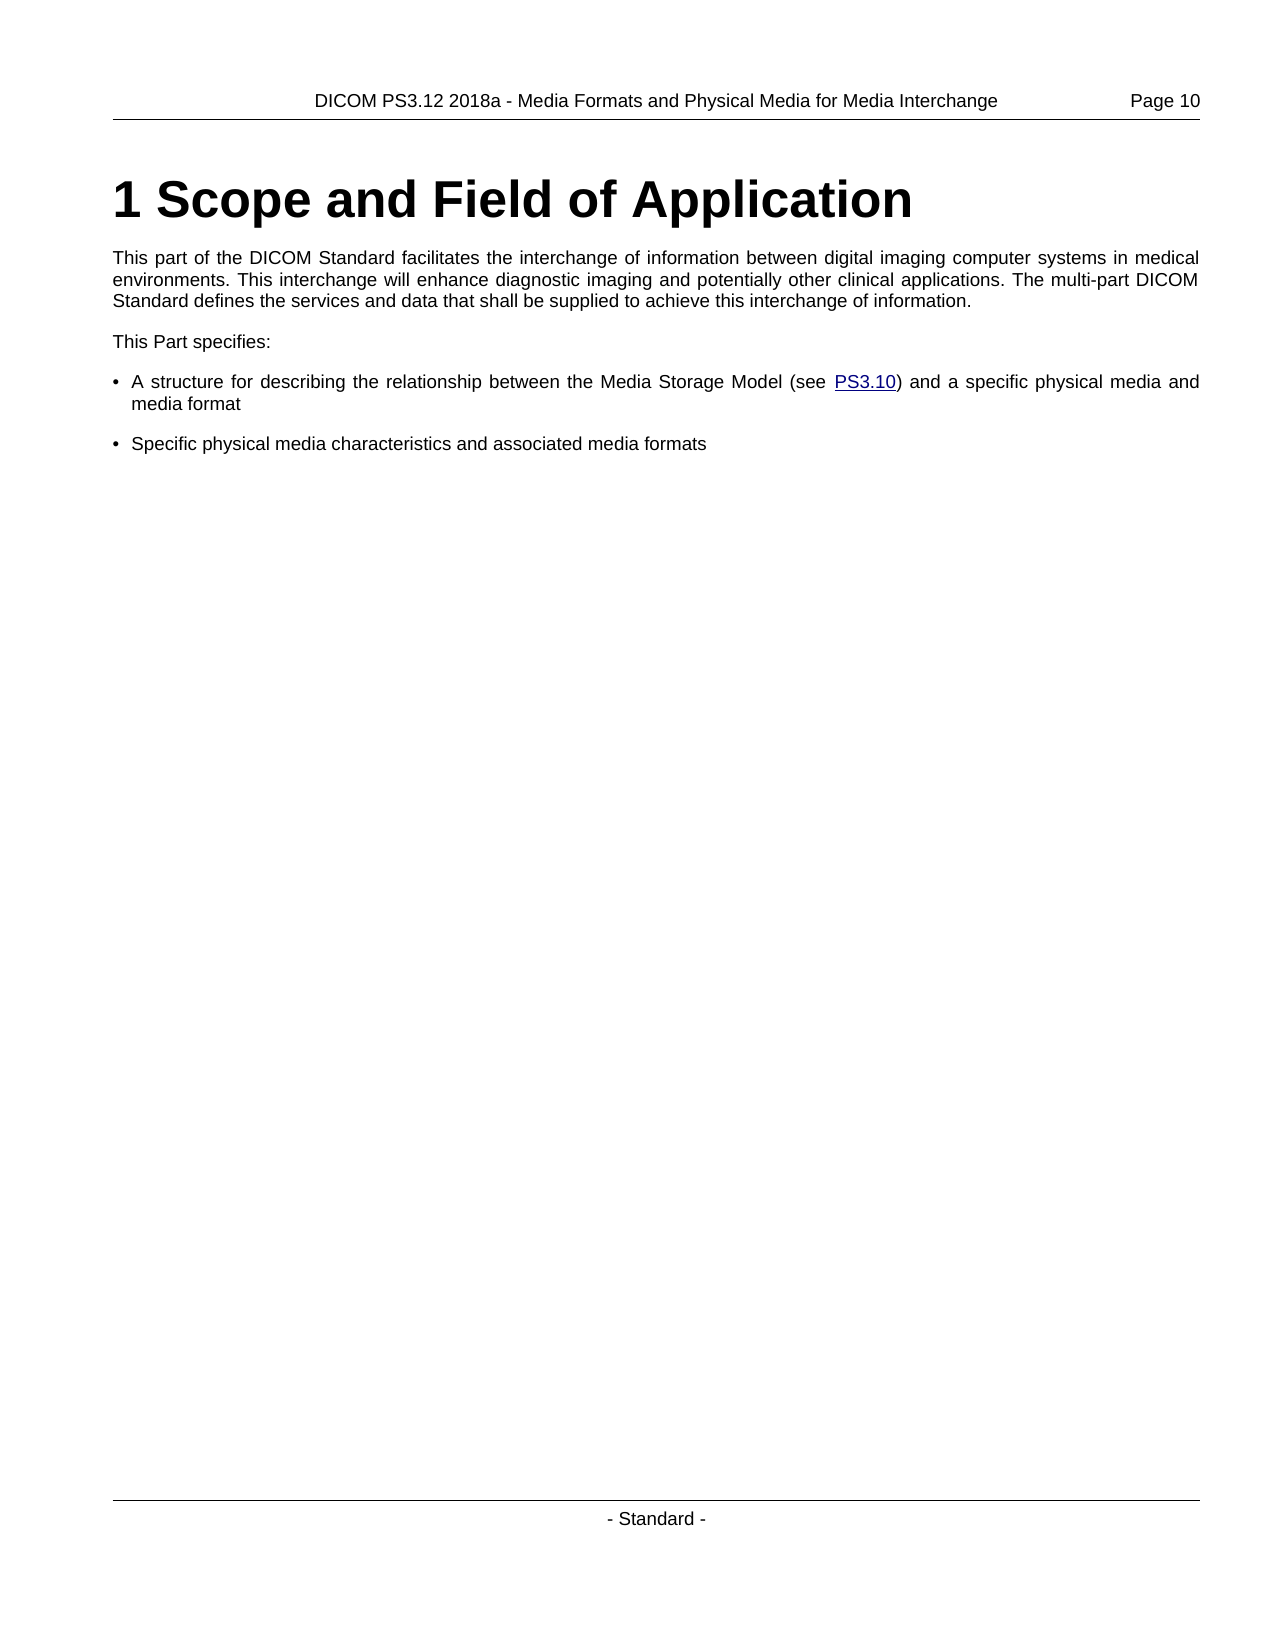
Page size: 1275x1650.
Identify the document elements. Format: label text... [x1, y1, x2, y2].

text This part of the DICOM Standard facilitates the interchange of information between digital imaging computer systems in medical environments. This interchange will enhance diagnostic imaging and potentially other clinical applications. The multi-part DICOM Standard defines the services and data that shall be supplied to achieve this interchange of information. [112, 247, 1200, 312]
text This Part specifies: [112, 331, 1200, 352]
list Specific physical media characteristics and associated media formats [112, 433, 1200, 454]
text 1 Scope and Field of Application [112, 169, 1200, 228]
list A structure for describing the relationship between the Media Storage Model (see PS3.10) and a specific physical media and media format [112, 371, 1200, 414]
